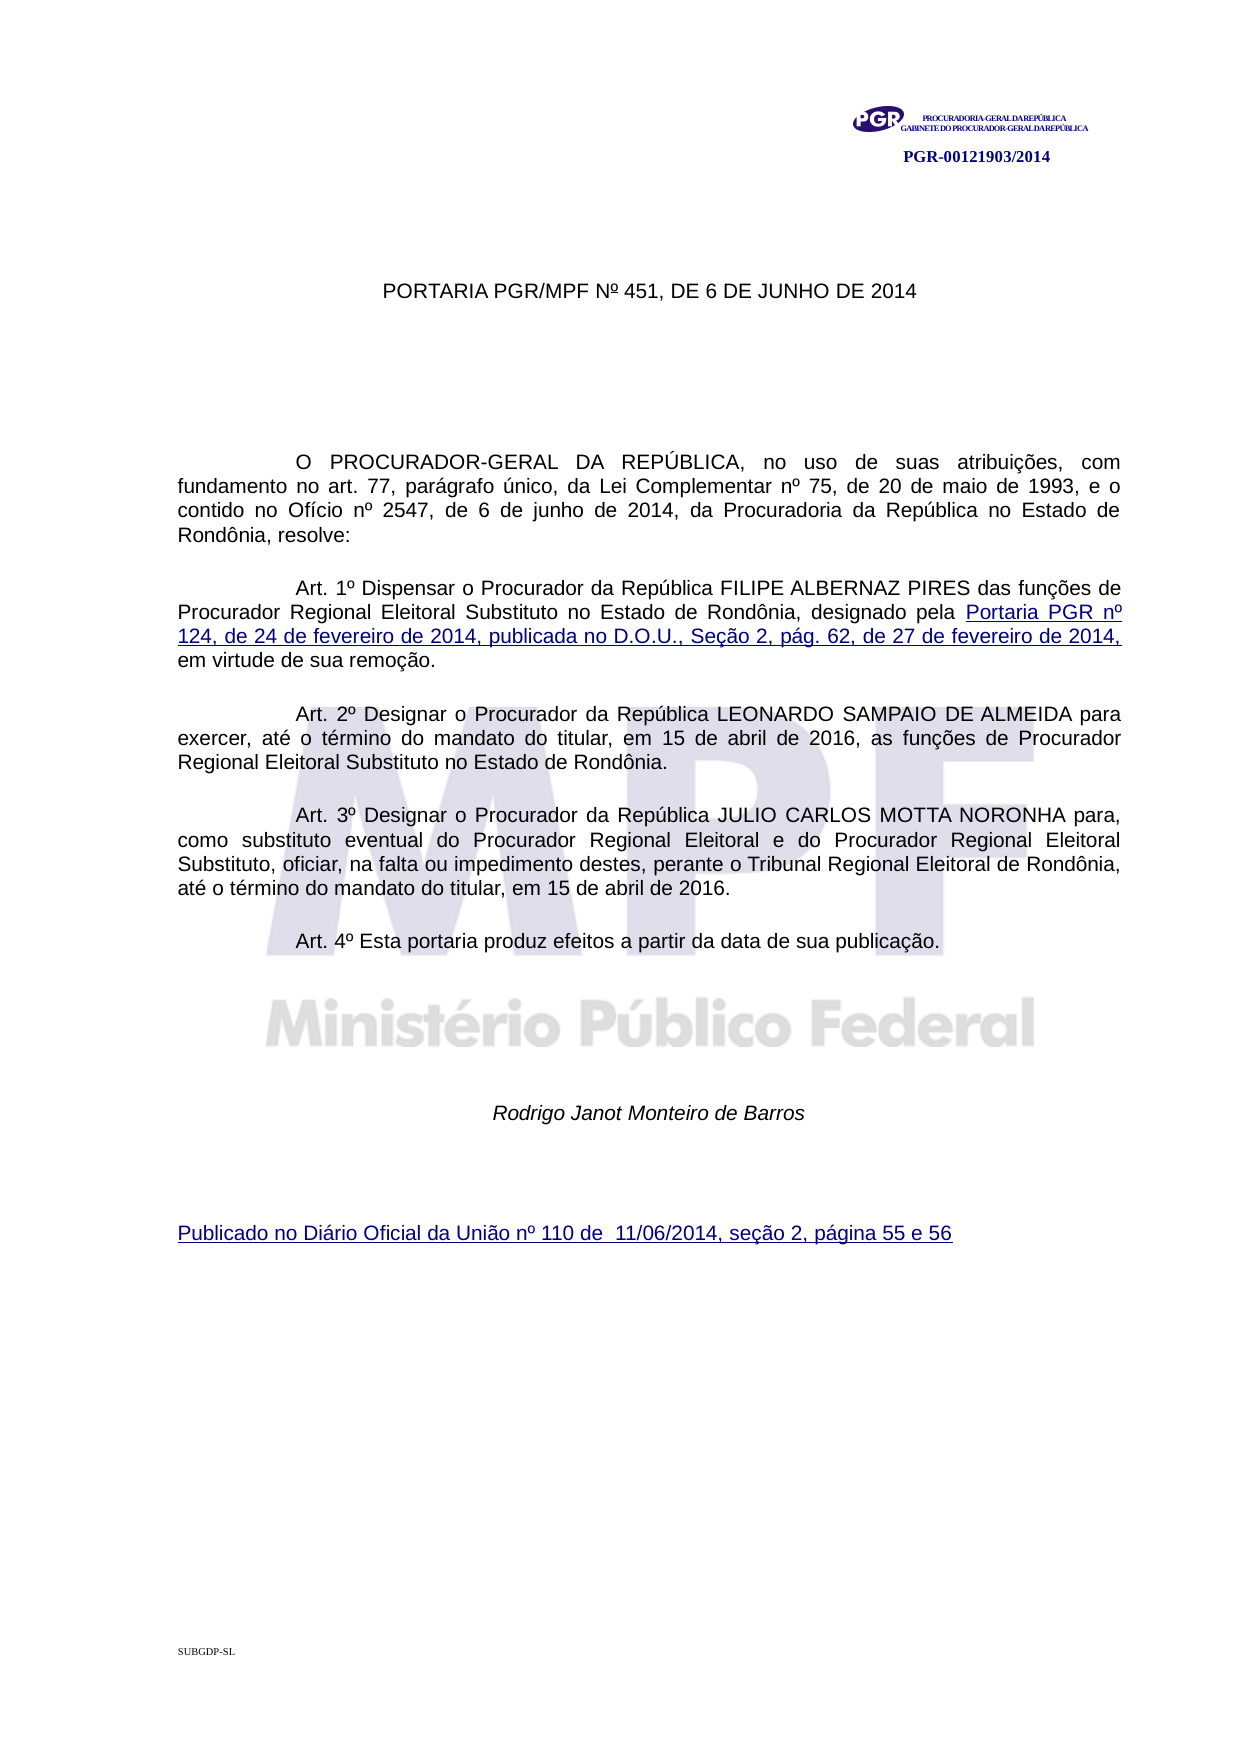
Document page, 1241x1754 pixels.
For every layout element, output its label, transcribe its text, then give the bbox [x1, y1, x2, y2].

picture [266, 774, 1034, 803]
text Art. 1º Dispensar o Procurador da República FILIPE ALBERNAZ PIRES das funções de Procurador Regional Eleitoral Substituto no Estado de Rondônia, designado pela Portaria PGR nº 124, de 24 de fevereiro de 2014, publicada no D.O.U., Seção 2, pág. 62, de 27 de fevereiro de 2014, [177, 576, 1122, 645]
text O PROCURADOR-GERAL DA REPÚBLICA, no uso de suas atribuições, com fundamento no art. 77, parágrafo único, da Lei Complementar nº 75, de 20 de maio de 1993, e o contido no Ofício nº 2547, de 6 de junho de 2014, da Procuradoria da República no Estado de Rondônia, resolve: [177, 450, 1122, 547]
text PGR-00121903/2014 [863, 143, 1089, 168]
picture [853, 106, 904, 132]
text PORTARIA PGR/MPF Nº 451, DE 6 DE JUNHO DE 2014 [177, 279, 1122, 303]
text Art. 2º Designar o Procurador da República LEONARDO SAMPAIO DE ALMEIDA para exercer, até o término do mandato do titular, em 15 de abril de 2016, as funções de Procurador Regional Eleitoral Substituto no Estado de Rondônia. [177, 702, 1122, 774]
picture [266, 900, 1034, 929]
text Art. 3º Designar o Procurador da República JULIO CARLOS MOTTA NORONHA para, como substituto eventual do Procurador Regional Eleitoral e do Procurador Regional Eleitoral Substituto, oficiar, na falta ou impedimento destes, perante o Tribunal Regional Eleitoral de Rondônia, até o término do mandato do titular, em 15 de abril de 2016. [177, 803, 1122, 900]
text Art. 4º Esta portaria produz efeitos a partir da data de sua publicação. [177, 929, 1122, 953]
text SUBGDP-SL [178, 1635, 1121, 1660]
text Rodrigo Janot Monteiro de Barros [177, 1101, 1122, 1125]
text Publicado no Diário Oficial da União nº 110 de 11/06/2014, seção 2, página 55 e 56 [177, 1221, 1122, 1245]
picture [266, 953, 1034, 1047]
text em virtude de sua remoção. [177, 646, 1122, 672]
